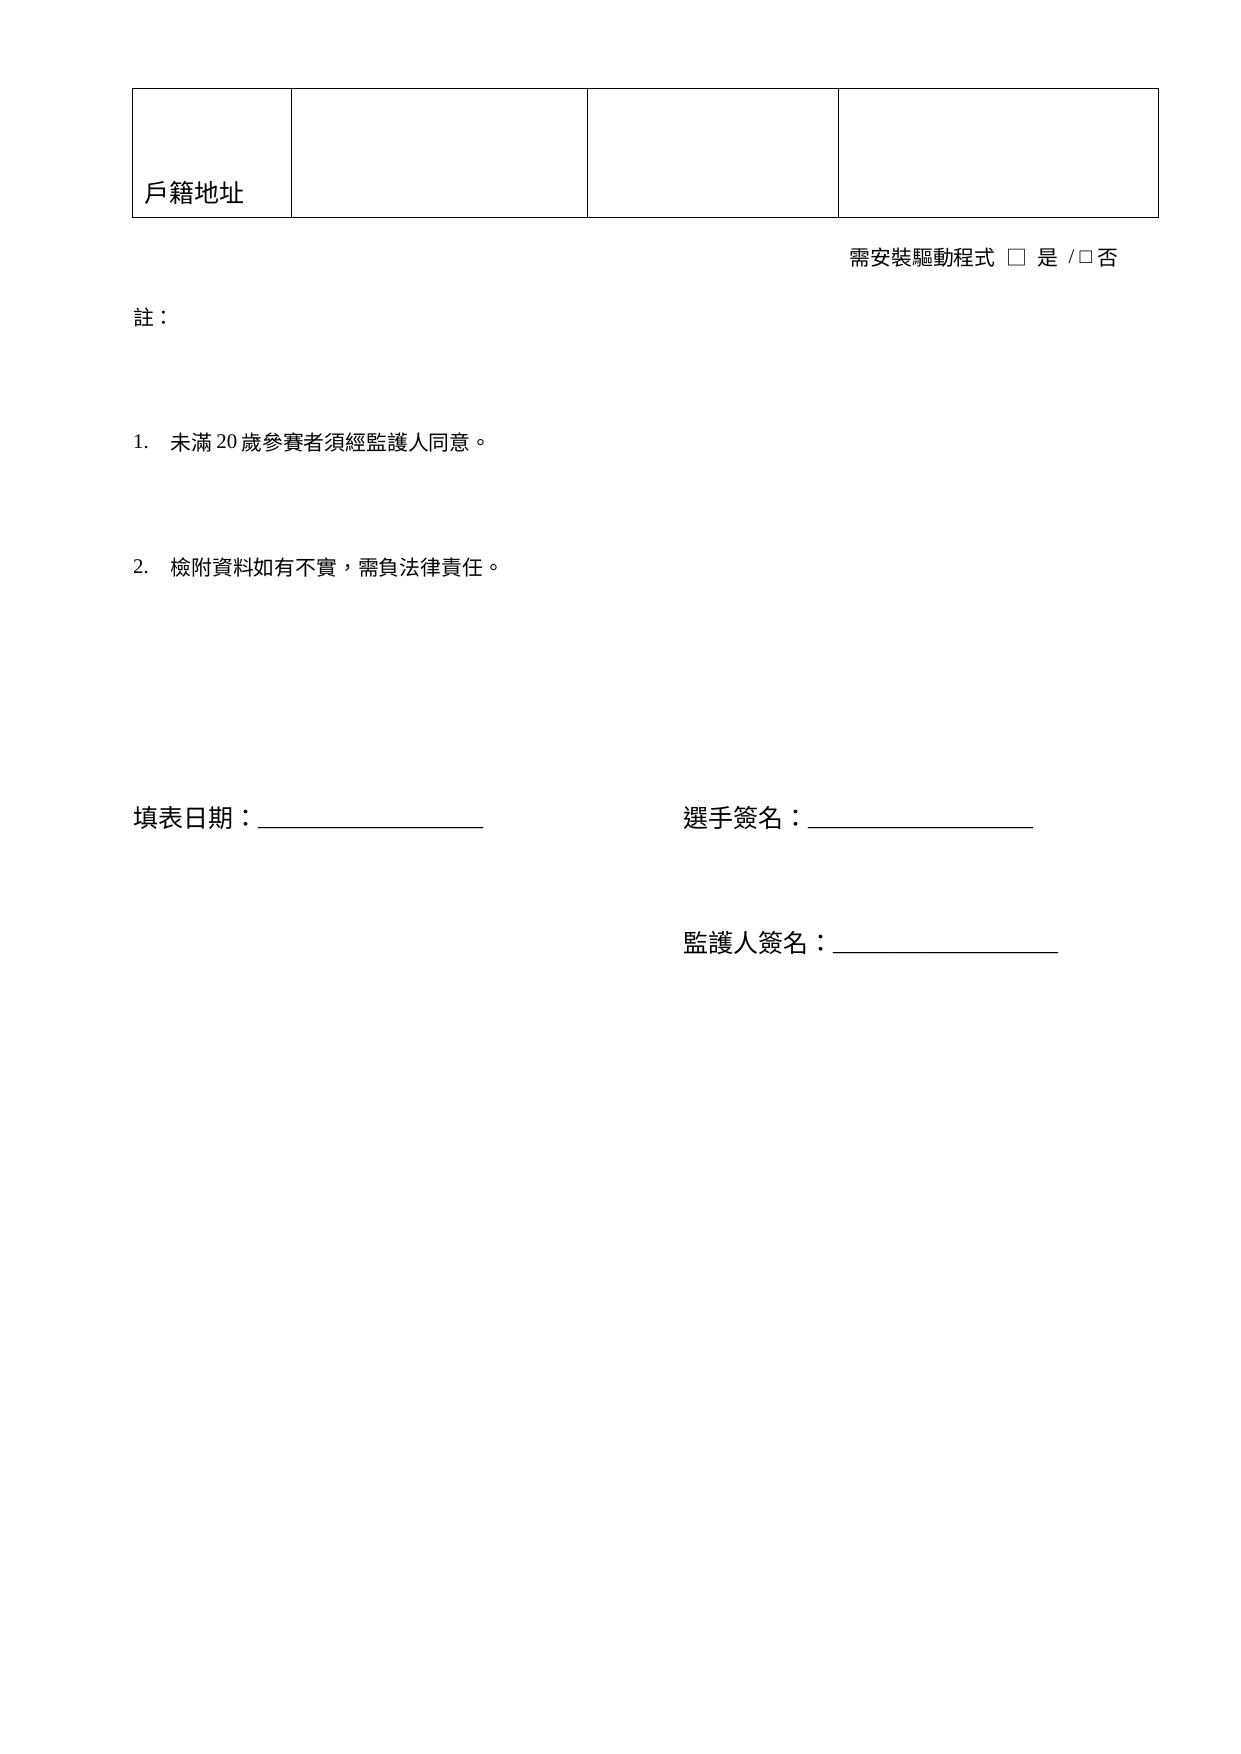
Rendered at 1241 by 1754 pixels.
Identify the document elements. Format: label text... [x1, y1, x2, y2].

text 監護人簽名：__________________ [133, 900, 1152, 962]
text 填表日期：__________________ 選手簽名：__________________ [133, 775, 1152, 837]
table_cell 戶籍地址 [133, 89, 291, 217]
table_cell [292, 89, 587, 217]
table_cell 廠牌：_________________ 型號：_________________ 顏色：_________________ 需安裝驅動程式 □ 是 / □ 否 [839, 89, 1158, 217]
list 未滿20歲參賽者須經監護人同意。 [133, 400, 1152, 462]
list 檢附資料如有不實，需負法律責任。 [133, 525, 1152, 587]
text 註： [133, 275, 1152, 337]
table_cell [588, 89, 838, 217]
